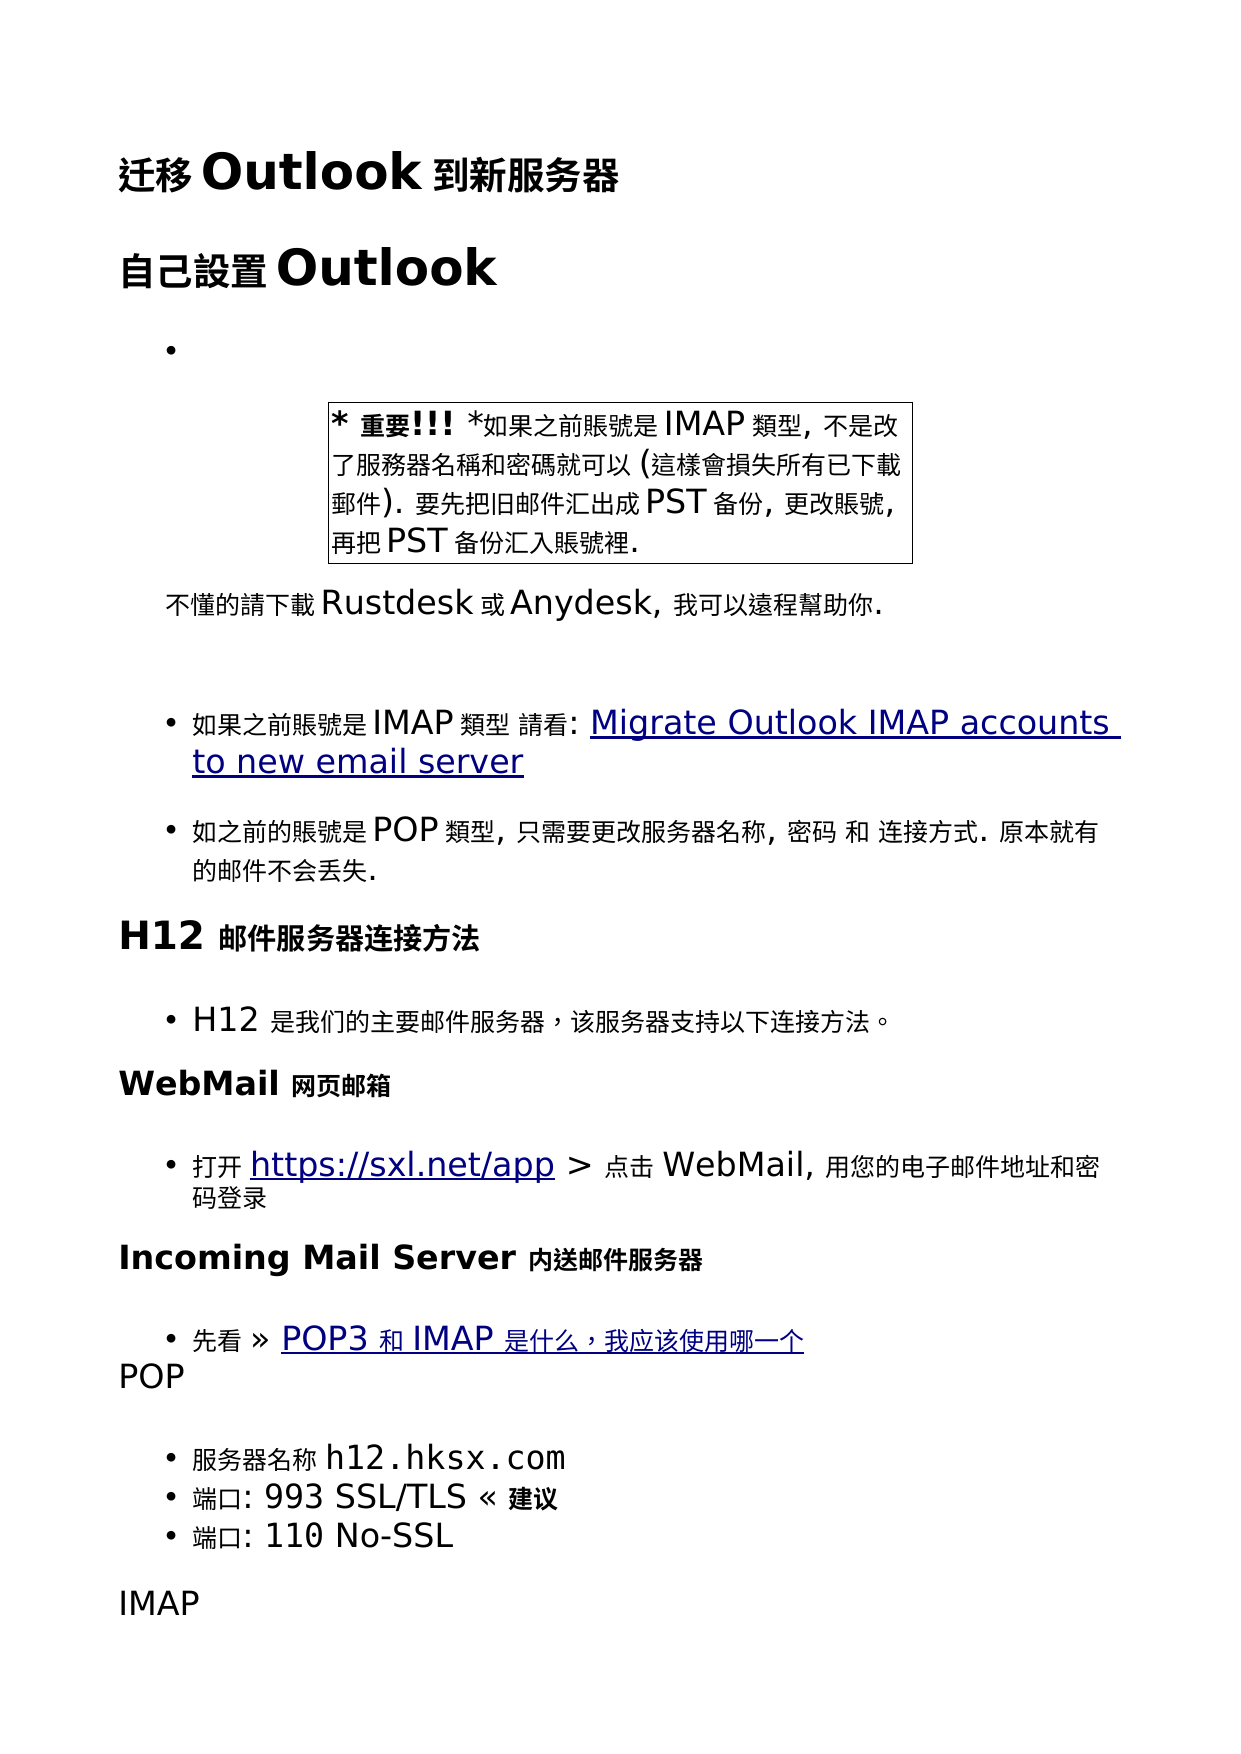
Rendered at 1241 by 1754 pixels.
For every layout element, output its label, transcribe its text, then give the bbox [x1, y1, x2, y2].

subtitle H12 邮件服务器连接方法 [118, 913, 1122, 958]
subtitle WebMail 网页邮箱 [118, 1064, 1122, 1103]
list 先看 » POP3 和 IMAP 是什么，我应该使用哪一个 [177, 1319, 1122, 1358]
list H12 是我们的主要邮件服务器，该服务器支持以下连接方法。 [177, 1001, 1122, 1039]
subtitle 自己設置Outlook [118, 239, 1122, 297]
list 如之前的賬號是POP類型, 只需要更改服务器名称, 密码 和 连接方式. 原本就有的邮件不会丢失. [177, 811, 1122, 888]
list 打开 https://sxl.net/app > 点击 WebMail, 用您的电子邮件地址和密码登录 [177, 1145, 1122, 1213]
subtitle Incoming Mail Server 内送邮件服务器 [118, 1238, 1122, 1277]
table_header * 重要!!! *如果之前賬號是IMAP類型, 不是改了服務器名稱和密碼就可以 (這樣會損失所有已下載郵件). 要先把旧邮件汇出成PST备份, 更改賬號, 再把PST备份汇入賬號裡. [329, 403, 912, 563]
text IMAP [118, 1585, 1122, 1624]
text POP [118, 1358, 1122, 1397]
list 端口: 110 No-SSL [177, 1516, 1122, 1555]
list 服务器名称 h12.hksx.com [177, 1439, 1122, 1478]
list 端口: 993 SSL/TLS « 建议 [177, 1478, 1122, 1516]
subtitle 迁移Outlook到新服务器 [118, 143, 1122, 201]
list 如果之前賬號是IMAP類型 請看: Migrate Outlook IMAP accounts to new email server [177, 703, 1122, 781]
list 不懂的請下載Rustdesk或Anydesk, 我可以遠程幫助你. [177, 339, 1122, 623]
